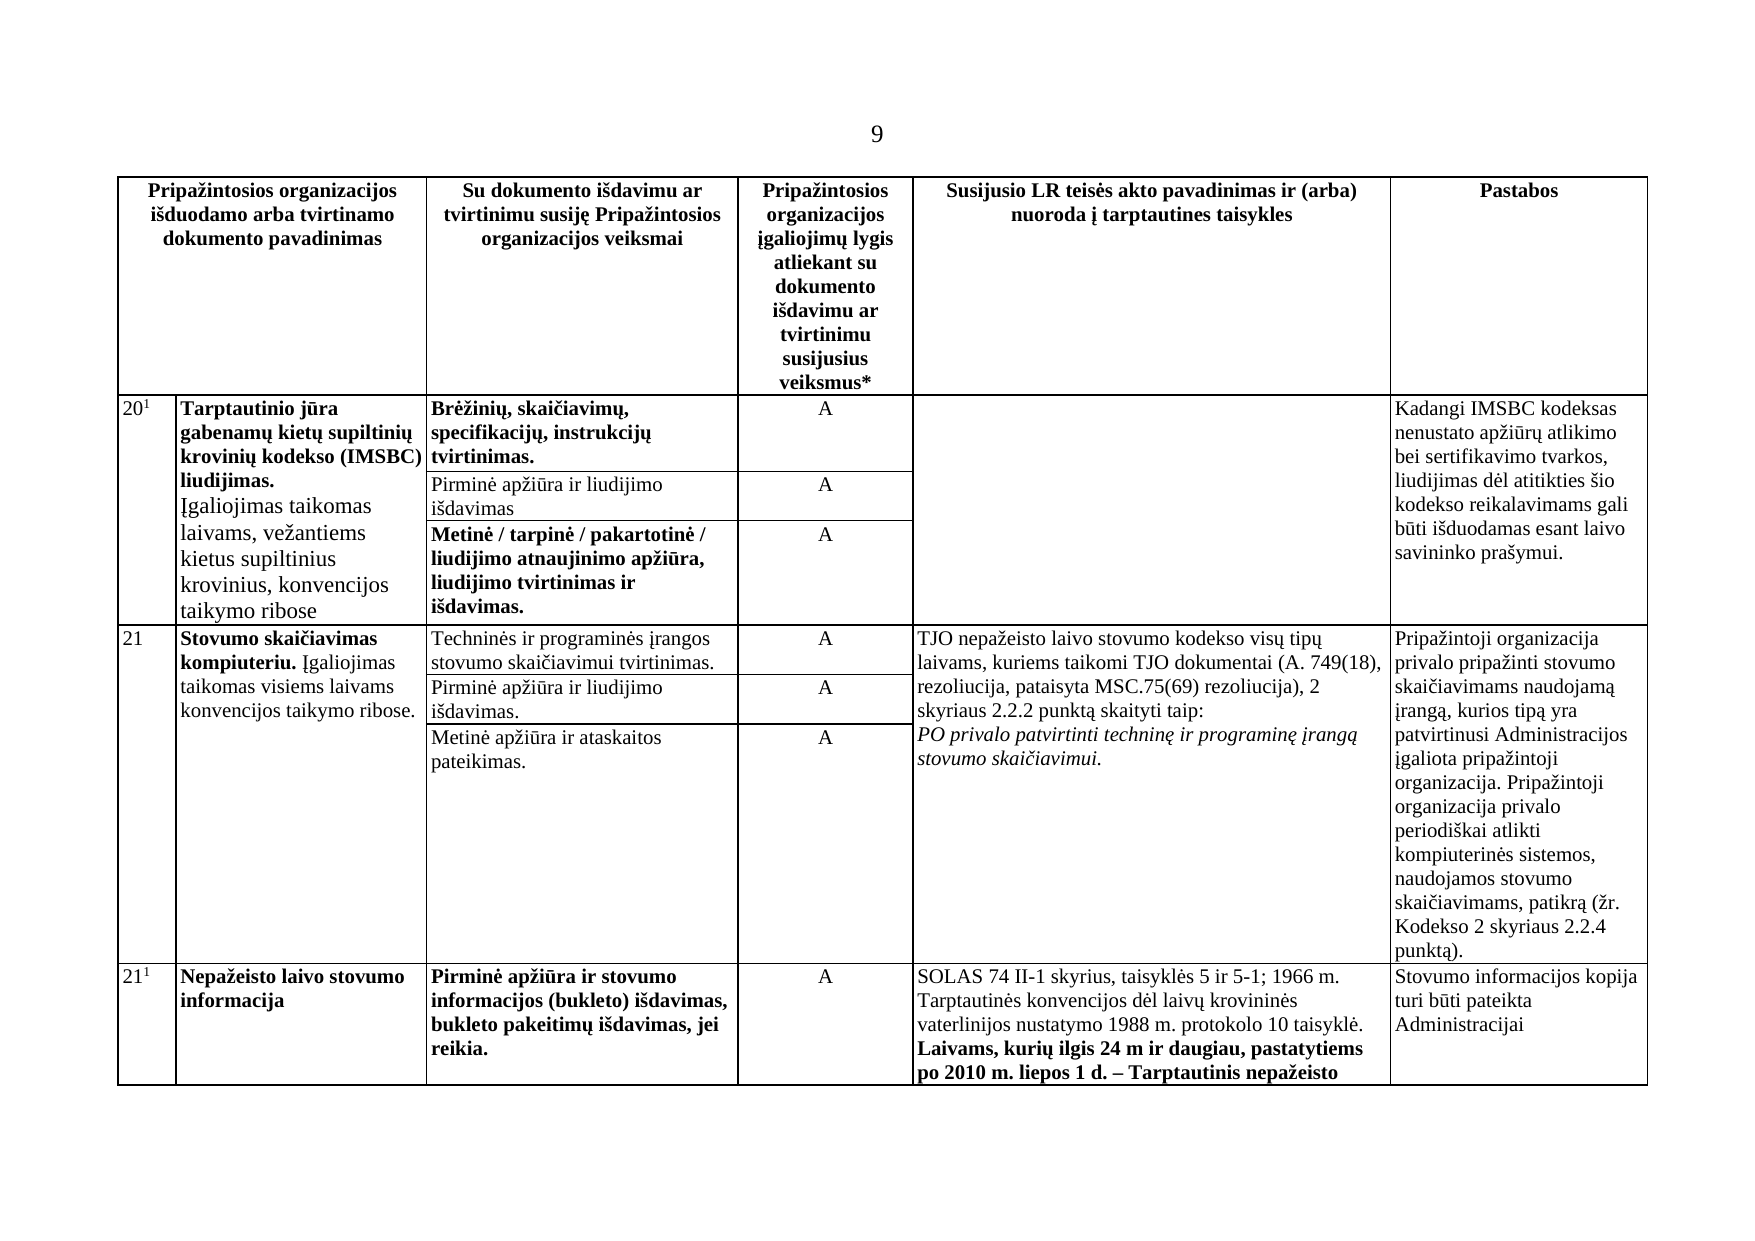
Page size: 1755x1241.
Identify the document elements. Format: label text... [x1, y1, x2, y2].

table_cell Stovumo skaičiavimas kompiuteriu. Įgaliojimas taikomas visiems laivams konvencijos taikymo ribose. [177, 626, 426, 962]
table_cell Stovumo informacijos kopija turi būti pateikta Administracijai [1391, 964, 1647, 1084]
table_cell A [739, 725, 912, 962]
table_cell Metinė / tarpinė / pakartotinė / liudijimo atnaujinimo apžiūra, liudijimo tvirtinimas ir išdavimas. [427, 521, 737, 624]
table_cell Pirminė apžiūra ir liudijimo išdavimas [427, 472, 737, 520]
table_cell 201 [119, 396, 175, 624]
table_cell A [739, 964, 912, 1084]
table_cell Kadangi IMSBC kodeksas nenustato apžiūrų atlikimo bei sertifikavimo tvarkos, liudijimas dėl atitikties šio kodekso reikalavimams gali būti išduodamas esant laivo savininko prašymui. [1391, 396, 1647, 624]
table_cell 211 [119, 964, 175, 1084]
table_cell TJO nepažeisto laivo stovumo kodekso visų tipų laivams, kuriems taikomi TJO dokumentai (A. 749(18), rezoliucija, pataisyta MSC.75(69) rezoliucija), 2 skyriaus 2.2.2 punktą skaityti taip: PO privalo patvirtinti techninę ir programinę įrangą stovumo skaičiavimui. [914, 626, 1390, 962]
table_cell A [739, 521, 912, 624]
table_cell A [739, 396, 912, 471]
table_cell Pirminė apžiūra ir liudijimo išdavimas. [427, 675, 737, 723]
table_cell Brėžinių, skaičiavimų, specifikacijų, instrukcijų tvirtinimas. [427, 396, 737, 471]
table_header Pastabos [1391, 178, 1647, 394]
table_cell Nepažeisto laivo stovumo informacija [177, 964, 426, 1084]
table_cell Pirminė apžiūra ir stovumo informacijos (bukleto) išdavimas, bukleto pakeitimų išdavimas, jei reikia. [427, 964, 737, 1084]
table_cell SOLAS 74 II-1 skyrius, taisyklės 5 ir 5-1; 1966 m. Tarptautinės konvencijos dėl laivų krovininės vaterlinijos nustatymo 1988 m. protokolo 10 taisyklė. Laivams, kurių ilgis 24 m ir daugiau, pastatytiems po 2010 m. liepos 1 d. – Tarptautinis nepažeisto [914, 964, 1390, 1084]
table_cell Techninės ir programinės įrangos stovumo skaičiavimui tvirtinimas. [427, 626, 737, 674]
table_cell [914, 396, 1390, 624]
table_cell A [739, 675, 912, 723]
table_cell A [739, 472, 912, 520]
table_cell 21 [119, 626, 175, 962]
table_cell Pripažintoji organizacija privalo pripažinti stovumo skaičiavimams naudojamą įrangą, kurios tipą yra patvirtinusi Administracijos įgaliota pripažintoji organizacija. Pripažintoji organizacija privalo periodiškai atlikti kompiuterinės sistemos, naudojamos stovumo skaičiavimams, patikrą (žr. Kodekso 2 skyriaus 2.2.4 punktą). [1391, 626, 1647, 962]
table_header Pripažintosios organizacijos išduodamo arba tvirtinamo dokumento pavadinimas [119, 178, 426, 394]
table_cell Tarptautinio jūra gabenamų kietų supiltinių krovinių kodekso (IMSBC) liudijimas. Įgaliojimas taikomas laivams, vežantiems kietus supiltinius krovinius, konvencijos taikymo ribose [177, 396, 426, 624]
table_cell Metinė apžiūra ir ataskaitos pateikimas. [427, 725, 737, 962]
table_header Pripažintosios organizacijos įgaliojimų lygis atliekant su dokumento išdavimu ar tvirtinimu susijusius veiksmus* [739, 178, 912, 394]
table_cell A [739, 626, 912, 674]
table_header Susijusio LR teisės akto pavadinimas ir (arba) nuoroda į tarptautines taisykles [914, 178, 1390, 394]
table_header Su dokumento išdavimu ar tvirtinimu susiję Pripažintosios organizacijos veiksmai [427, 178, 737, 394]
